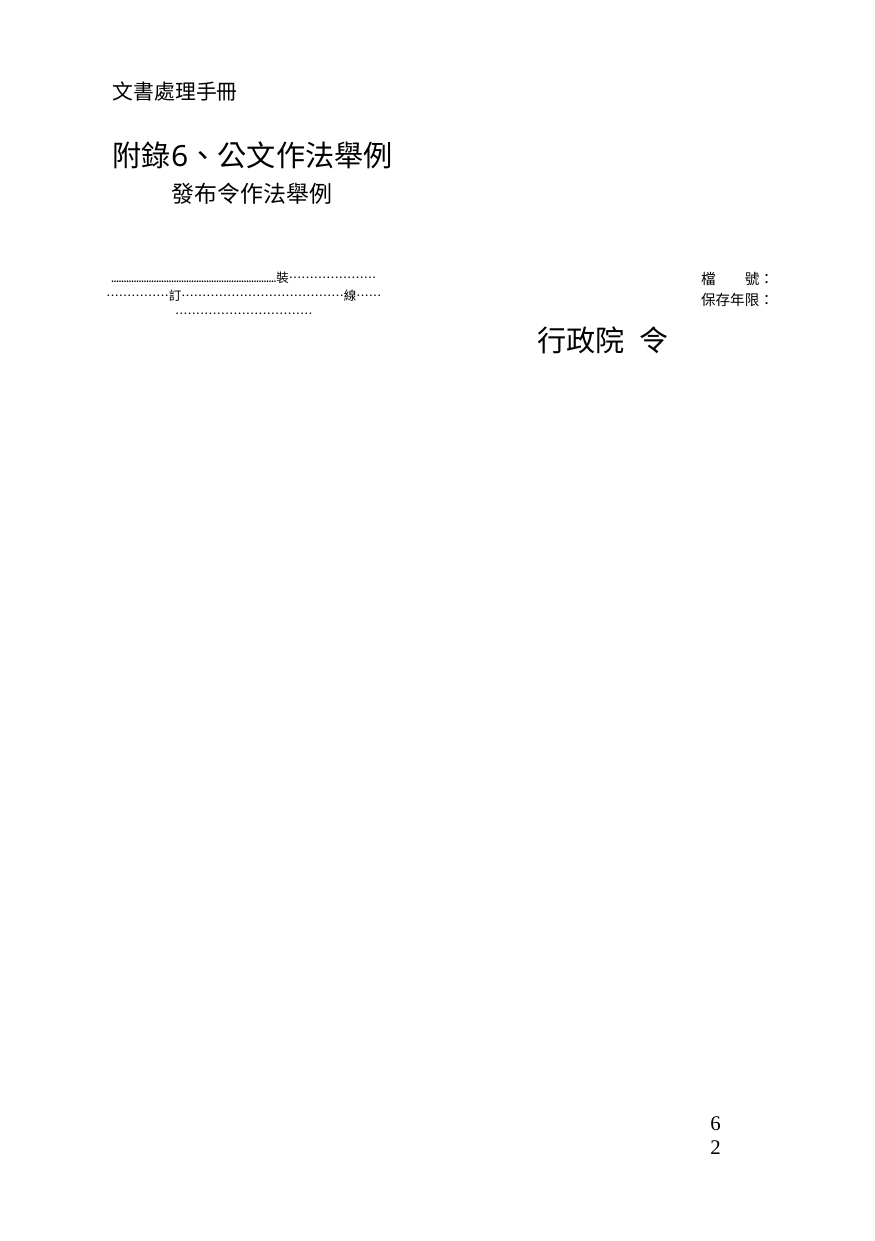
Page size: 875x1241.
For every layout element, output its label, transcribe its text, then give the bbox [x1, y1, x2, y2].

table_cell 行政院 令 [396, 318, 809, 360]
text 發布令作法舉例 [172, 182, 712, 207]
text 附錄6、公文作法舉例 [112, 143, 712, 172]
table_header …………………………………………………………裝………………………………訂…………………………………線………………………………… [92, 268, 396, 360]
table_header 檔 號： 保存年限： [698, 268, 809, 318]
table_header [396, 268, 698, 318]
